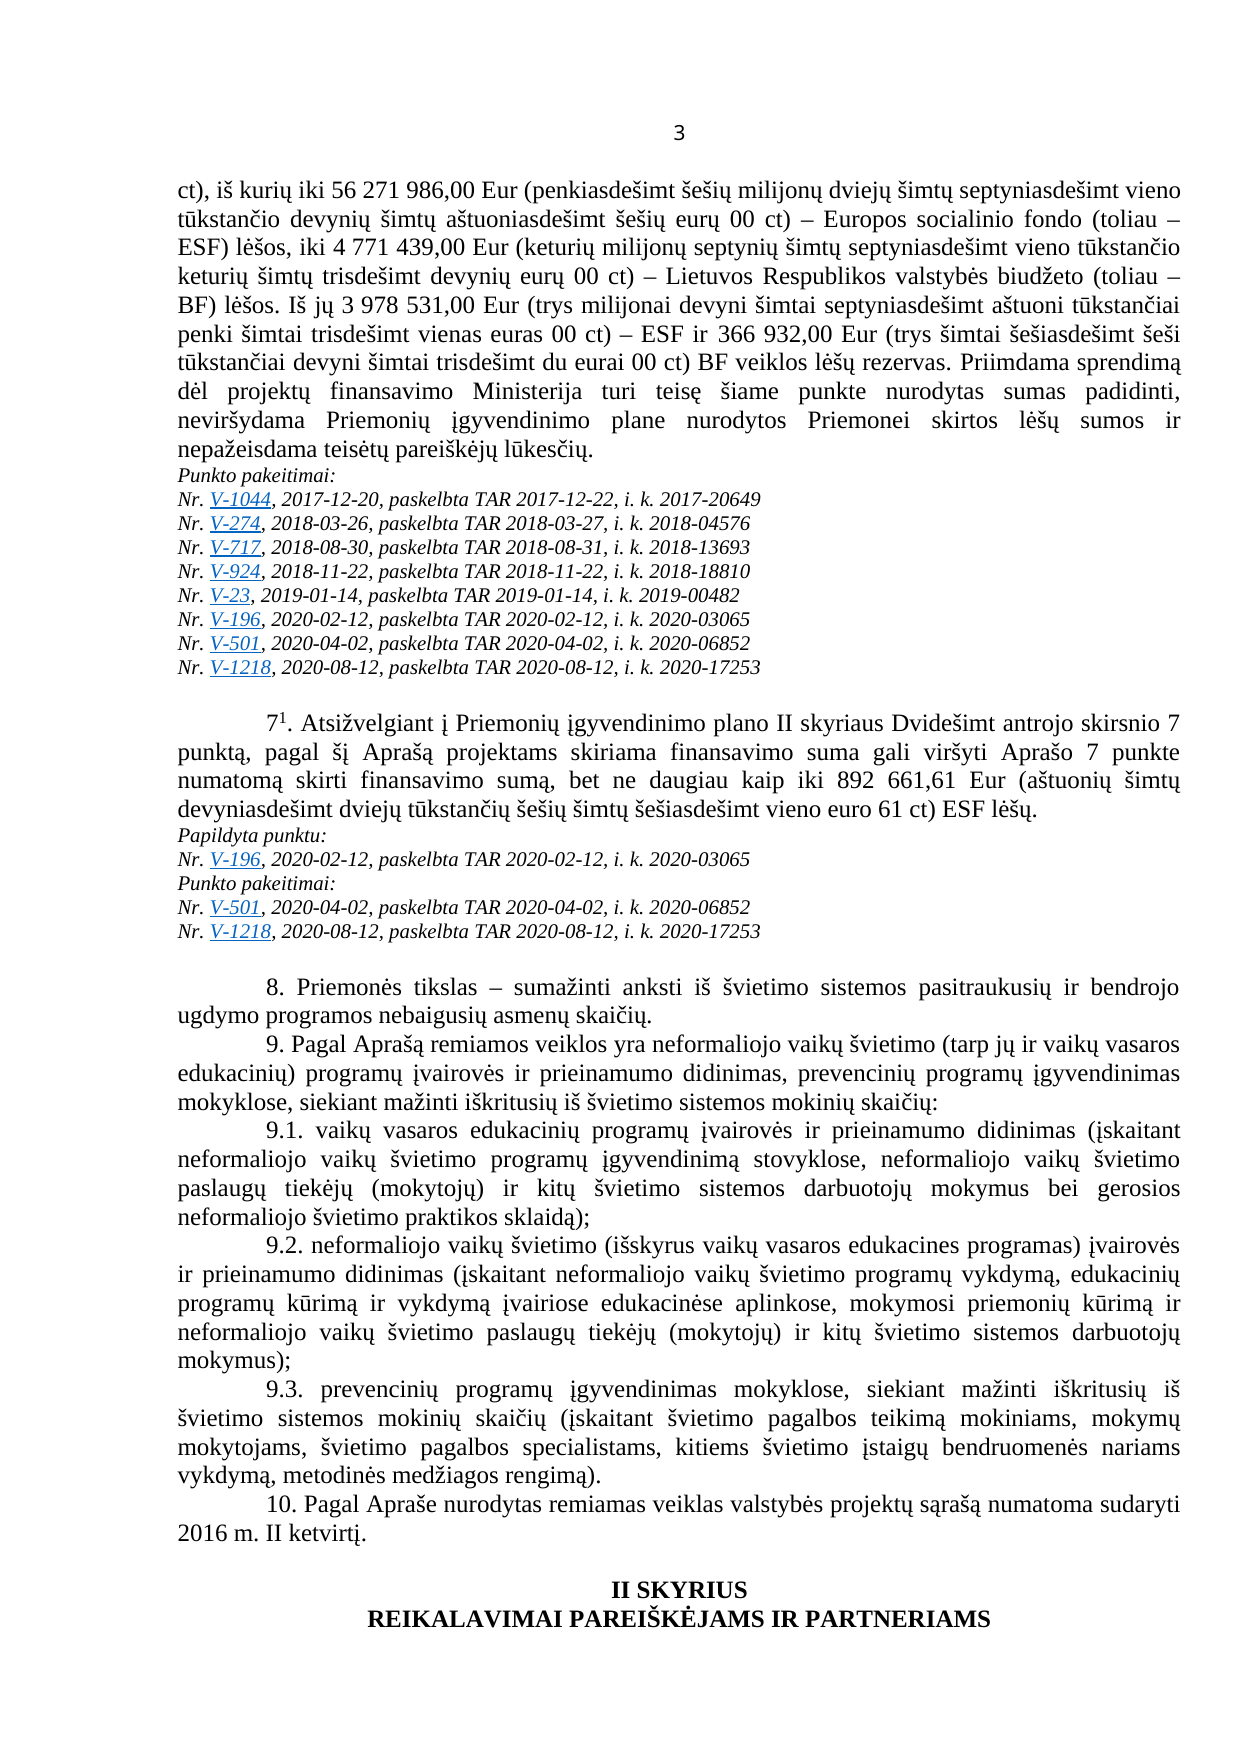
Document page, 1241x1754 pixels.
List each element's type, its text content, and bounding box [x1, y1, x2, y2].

text 9.1. vaikų vasaros edukacinių programų įvairovės ir prieinamumo didinimas (įskaitant neformaliojo vaikų švietimo programų įgyvendinimą stovyklose, neformaliojo vaikų švietimo paslaugų tiekėjų (mokytojų) ir kitų švietimo sistemos darbuotojų mokymus bei gerosios neformaliojo švietimo praktikos sklaidą); [177, 1116, 1181, 1231]
text REIKALAVIMAI PAREIŠKĖJAMS IR PARTNERIAMS [177, 1604, 1181, 1633]
text Nr. V-1218, 2020-08-12, paskelbta TAR 2020-08-12, i. k. 2020-17253 [177, 919, 1181, 943]
text 8. Priemonės tikslas – sumažinti anksti iš švietimo sistemos pasitraukusių ir bendrojo ugdymo programos nebaigusių asmenų skaičių. [177, 972, 1181, 1029]
text Nr. V-23, 2019-01-14, paskelbta TAR 2019-01-14, i. k. 2019-00482 [177, 583, 1181, 607]
text 9.3. prevencinių programų įgyvendinimas mokyklose, siekiant mažinti iškritusių iš švietimo sistemos mokinių skaičių (įskaitant švietimo pagalbos teikimą mokiniams, mokymų mokytojams, švietimo pagalbos specialistams, kitiems švietimo įstaigų bendruomenės nariams vykdymą, metodinės medžiagos rengimą). [177, 1374, 1181, 1489]
text Nr. V-196, 2020-02-12, paskelbta TAR 2020-02-12, i. k. 2020-03065 [177, 847, 1181, 871]
text Nr. V-1044, 2017-12-20, paskelbta TAR 2017-12-22, i. k. 2017-20649 [177, 487, 1181, 511]
text Punkto pakeitimai: [177, 462, 1181, 487]
text ct), iš kurių iki 56 271 986,00 Eur (penkiasdešimt šešių milijonų dviejų šimtų septyniasdešimt vieno tūkstančio devynių šimtų aštuoniasdešimt šešių eurų 00 ct) – Europos socialinio fondo (toliau – ESF) lėšos, iki 4 771 439,00 Eur (keturių milijonų septynių šimtų septyniasdešimt vieno tūkstančio keturių šimtų trisdešimt devynių eurų 00 ct) – Lietuvos Respublikos valstybės biudžeto (toliau – BF) lėšos. Iš jų 3 978 531,00 Eur (trys milijonai devyni šimtai septyniasdešimt aštuoni tūkstančiai penki šimtai trisdešimt vienas euras 00 ct) – ESF ir 366 932,00 Eur (trys šimtai šešiasdešimt šeši tūkstančiai devyni šimtai trisdešimt du eurai 00 ct) BF veiklos lėšų rezervas. Priimdama sprendimą dėl projektų finansavimo Ministerija turi teisę šiame punkte nurodytas sumas padidinti, neviršydama Priemonių įgyvendinimo plane nurodytos Priemonei skirtos lėšų sumos ir nepažeisdama teisėtų pareiškėjų lūkesčių. [177, 175, 1181, 462]
text Punkto pakeitimai: [177, 871, 1181, 895]
text Nr. V-196, 2020-02-12, paskelbta TAR 2020-02-12, i. k. 2020-03065 [177, 607, 1181, 631]
text Nr. V-501, 2020-04-02, paskelbta TAR 2020-04-02, i. k. 2020-06852 [177, 895, 1181, 919]
text 71. Atsižvelgiant į Priemonių įgyvendinimo plano II skyriaus Dvidešimt antrojo skirsnio 7 punktą, pagal šį Aprašą projektams skiriama finansavimo suma gali viršyti Aprašo 7 punkte numatomą skirti finansavimo sumą, bet ne daugiau kaip iki 892 661,61 Eur (aštuonių šimtų devyniasdešimt dviejų tūkstančių šešių šimtų šešiasdešimt vieno euro 61 ct) ESF lėšų. [177, 708, 1181, 823]
text Papildyta punktu: [177, 823, 1181, 847]
text Nr. V-924, 2018-11-22, paskelbta TAR 2018-11-22, i. k. 2018-18810 [177, 559, 1181, 583]
text Nr. V-501, 2020-04-02, paskelbta TAR 2020-04-02, i. k. 2020-06852 [177, 631, 1181, 655]
text 9. Pagal Aprašą remiamos veiklos yra neformaliojo vaikų švietimo (tarp jų ir vaikų vasaros edukacinių) programų įvairovės ir prieinamumo didinimas, prevencinių programų įgyvendinimas mokyklose, siekiant mažinti iškritusių iš švietimo sistemos mokinių skaičių: [177, 1029, 1181, 1116]
text Nr. V-274, 2018-03-26, paskelbta TAR 2018-03-27, i. k. 2018-04576 [177, 511, 1181, 535]
text Nr. V-1218, 2020-08-12, paskelbta TAR 2020-08-12, i. k. 2020-17253 [177, 655, 1181, 679]
text Nr. V-717, 2018-08-30, paskelbta TAR 2018-08-31, i. k. 2018-13693 [177, 535, 1181, 559]
text II SKYRIUS [177, 1576, 1181, 1604]
text 9.2. neformaliojo vaikų švietimo (išskyrus vaikų vasaros edukacines programas) įvairovės ir prieinamumo didinimas (įskaitant neformaliojo vaikų švietimo programų vykdymą, edukacinių programų kūrimą ir vykdymą įvairiose edukacinėse aplinkose, mokymosi priemonių kūrimą ir neformaliojo vaikų švietimo paslaugų tiekėjų (mokytojų) ir kitų švietimo sistemos darbuotojų mokymus); [177, 1231, 1181, 1374]
text 10. Pagal Apraše nurodytas remiamas veiklas valstybės projektų sąrašą numatoma sudaryti 2016 m. II ketvirtį. [177, 1489, 1181, 1547]
